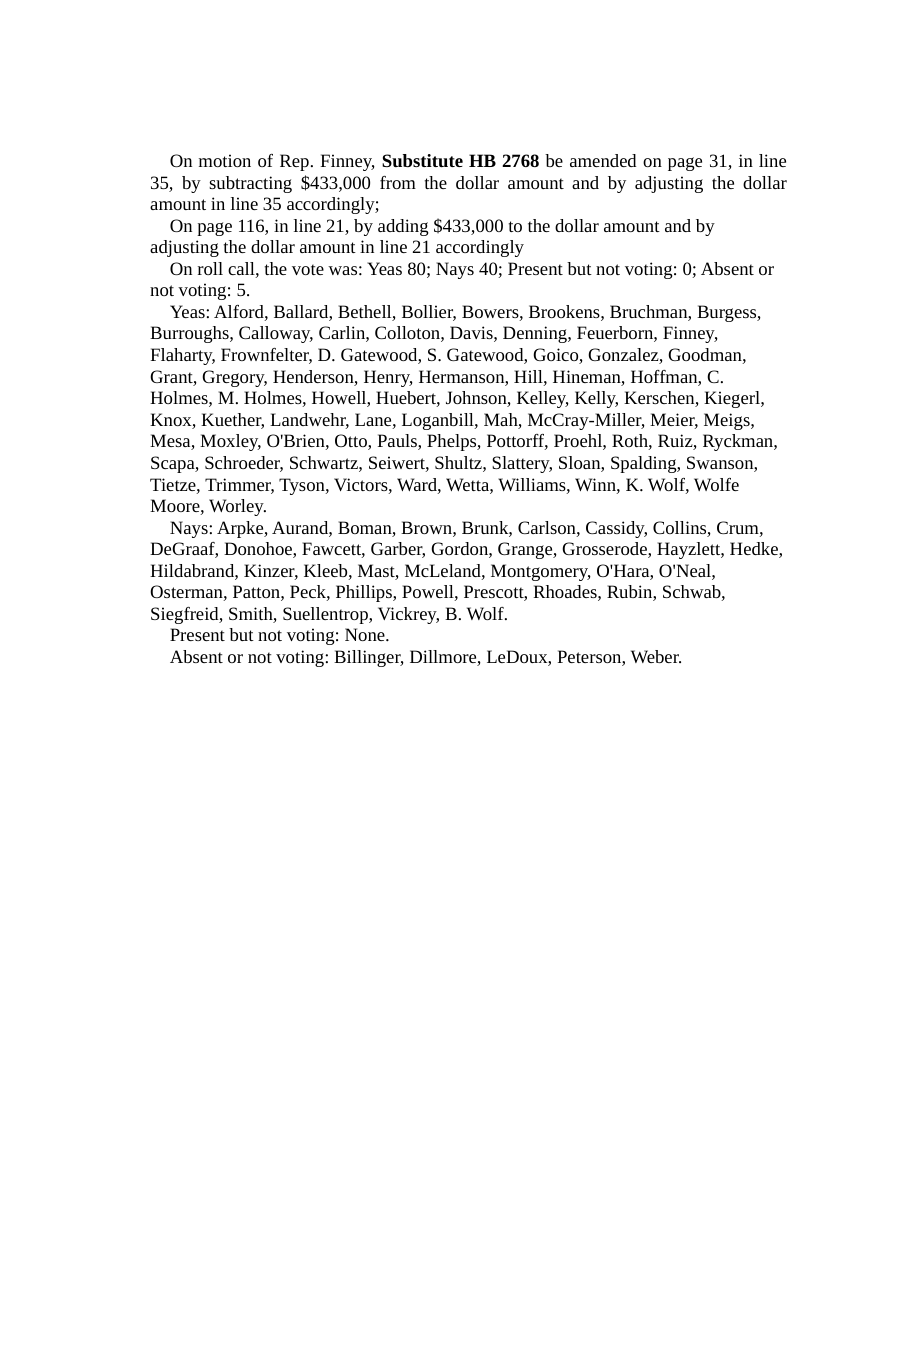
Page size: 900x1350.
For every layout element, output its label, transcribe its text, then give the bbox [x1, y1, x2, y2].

text On motion of Rep. Finney, Substitute HB 2768 be amended on page 31, in line 35, by subtracting $433,000 from the dollar amount and by adjusting the dollar amount in line 35 accordingly; [150, 150, 787, 215]
text Nays: Arpke, Aurand, Boman, Brown, Brunk, Carlson, Cassidy, Collins, Crum, DeGraaf, Donohoe, Fawcett, Garber, Gordon, Grange, Grosserode, Hayzlett, Hedke, Hildabrand, Kinzer, Kleeb, Mast, McLeland, Montgomery, O'Hara, O'Neal, Osterman, Patton, Peck, Phillips, Powell, Prescott, Rhoades, Rubin, Schwab, Siegfreid, Smith, Suellentrop, Vickrey, B. Wolf. [150, 517, 787, 624]
text Absent or not voting: Billinger, Dillmore, LeDoux, Peterson, Weber. [150, 646, 787, 667]
text On page 116, in line 21, by adding $433,000 to the dollar amount and by adjusting the dollar amount in line 21 accordingly [150, 215, 787, 258]
text Present but not voting: None. [150, 624, 787, 646]
text Yeas: Alford, Ballard, Bethell, Bollier, Bowers, Brookens, Bruchman, Burgess, Burroughs, Calloway, Carlin, Colloton, Davis, Denning, Feuerborn, Finney, Flaharty, Frownfelter, D. Gatewood, S. Gatewood, Goico, Gonzalez, Goodman, Grant, Gregory, Henderson, Henry, Hermanson, Hill, Hineman, Hoffman, C. Holmes, M. Holmes, Howell, Huebert, Johnson, Kelley, Kelly, Kerschen, Kiegerl, Knox, Kuether, Landwehr, Lane, Loganbill, Mah, McCray-Miller, Meier, Meigs, Mesa, Moxley, O'Brien, Otto, Pauls, Phelps, Pottorff, Proehl, Roth, Ruiz, Ryckman, Scapa, Schroeder, Schwartz, Seiwert, Shultz, Slattery, Sloan, Spalding, Swanson, Tietze, Trimmer, Tyson, Victors, Ward, Wetta, Williams, Winn, K. Wolf, Wolfe Moore, Worley. [150, 301, 787, 517]
text On roll call, the vote was: Yeas 80; Nays 40; Present but not voting: 0; Absent or not voting: 5. [150, 258, 787, 301]
